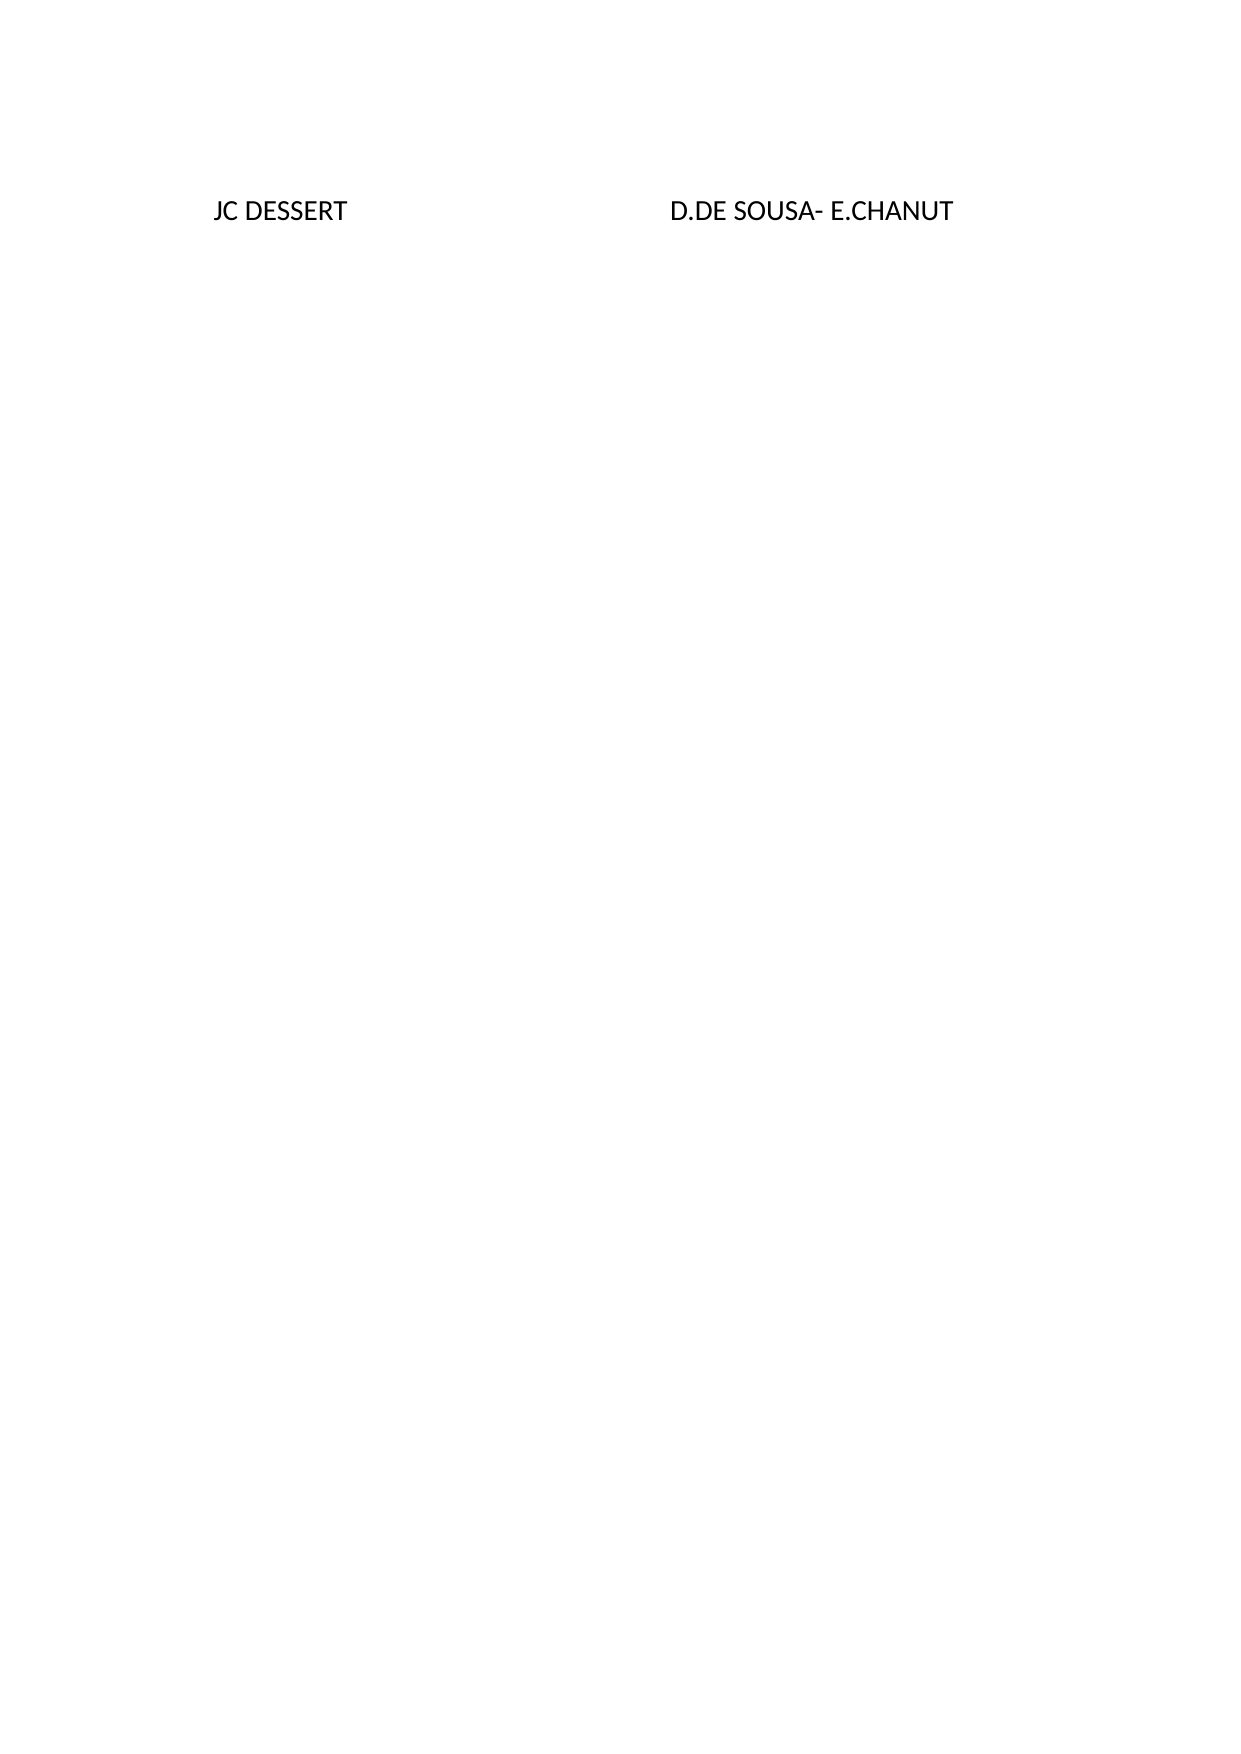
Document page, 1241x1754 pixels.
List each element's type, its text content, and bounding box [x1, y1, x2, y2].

text JC DESSERT D.DE SOUSA- E.CHANUT [213, 192, 1140, 227]
